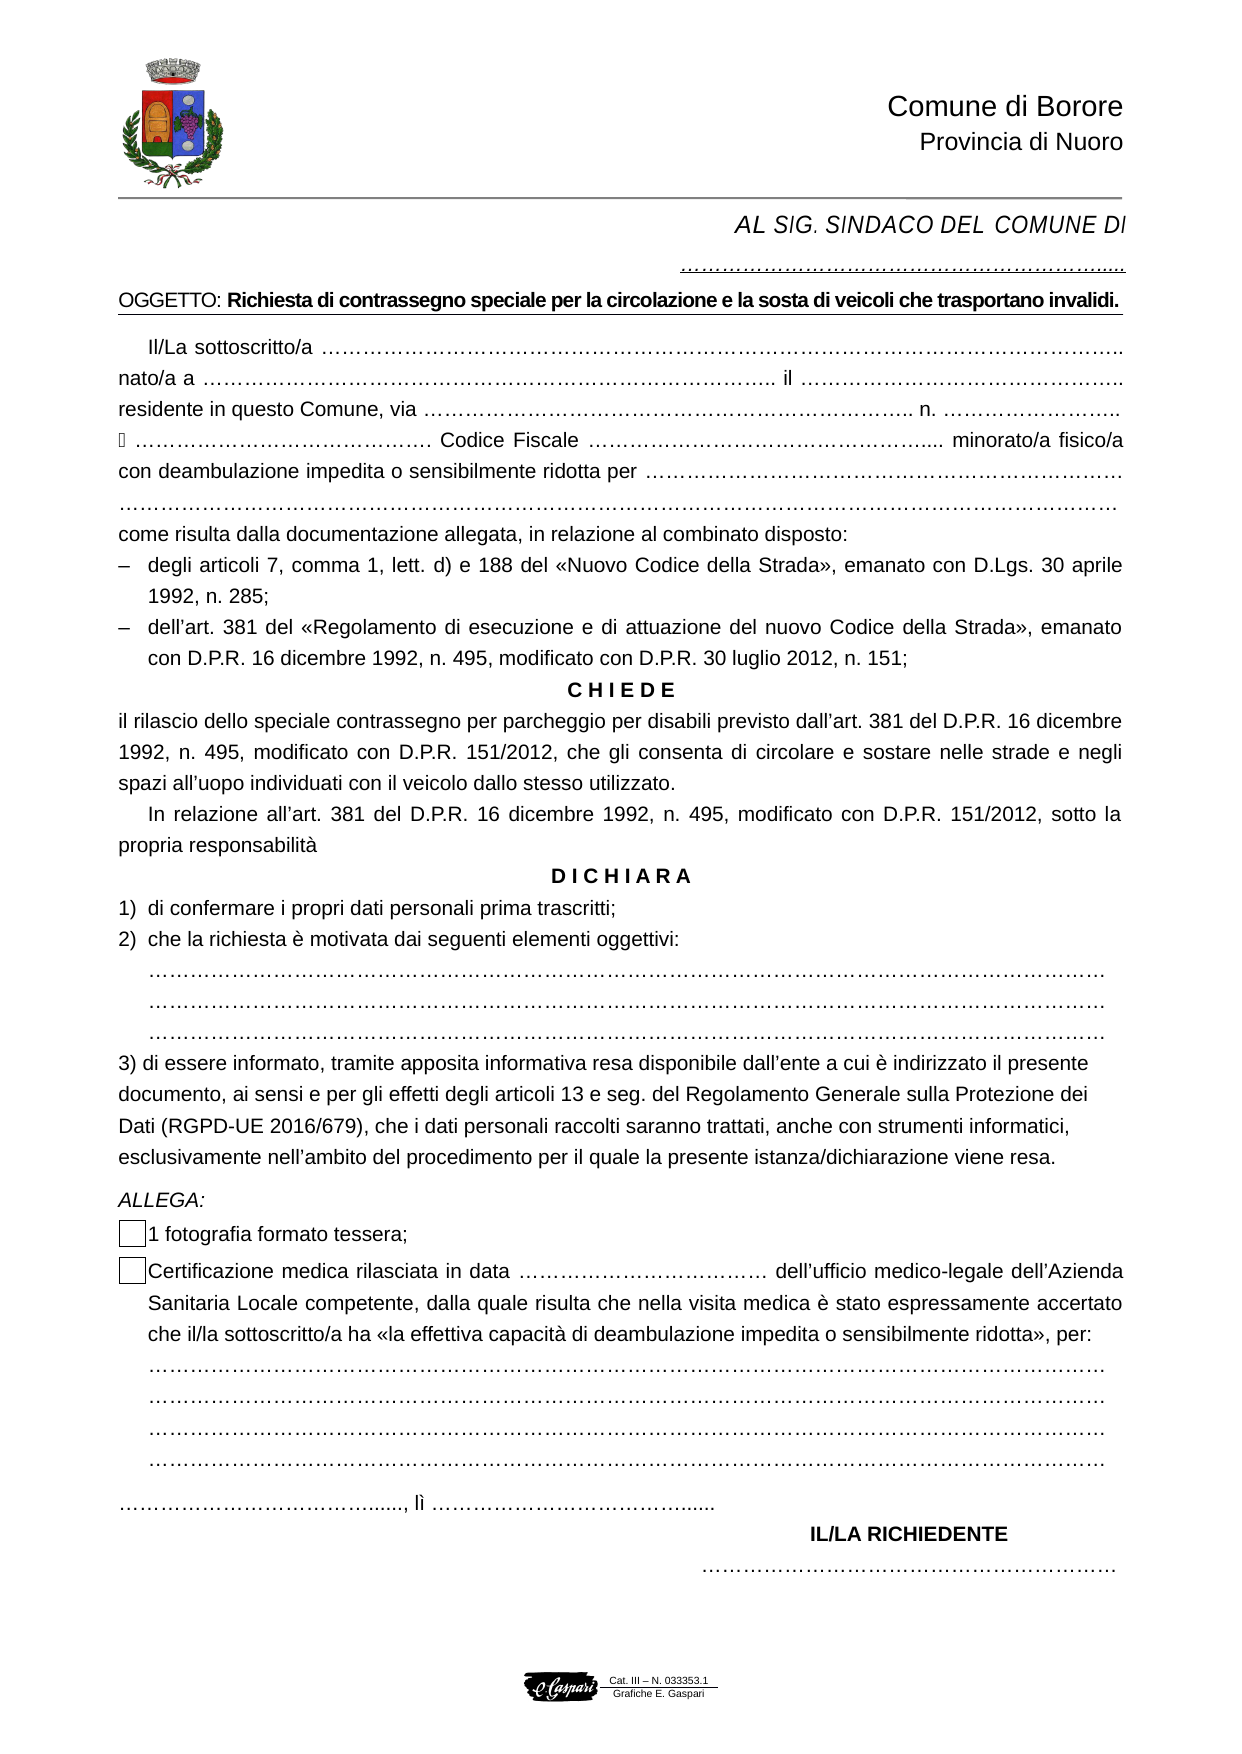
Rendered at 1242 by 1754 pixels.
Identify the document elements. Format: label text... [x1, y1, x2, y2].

text D I C H I A R A [118, 864, 1123, 888]
text Il/La sottoscritto/a …………………………………………………………………………………………………….. nato/a a ……………………………………………………………………….. il ……………………………………….. residente in questo Comune, via …………………………………………………………….. n. …………………….. [118, 335, 1123, 421]
text 1) di confermare i propri dati personali prima trascritti; [118, 895, 1123, 919]
text 2) che la richiesta è motivata dai seguenti elementi oggettivi: [118, 927, 1123, 951]
text Comune di Borore [224, 89, 1123, 122]
text ………………………………………………………………………………………………………………………… ………………………………………………………………………………………………………………………… ………………………………………………………………………………………………………………………… ………………………………………………………………………………………………………………………… [148, 1353, 1123, 1471]
text ………………………………………………………………………………………………………………………… [148, 958, 1123, 982]
text come risulta dalla documentazione allegata, in relazione al combinato disposto: [118, 522, 1123, 546]
text …………………………………………………… [694, 1553, 1123, 1577]
text ……………………………………………………..... [602, 251, 1126, 275]
text C H I E D E [118, 677, 1123, 701]
text ………………………………......, lì ………………………………...... [118, 1490, 1123, 1514]
picture [122, 58, 224, 189]
text IL/LA RICHIEDENTE [694, 1521, 1123, 1545]
text – dell’art. 381 del «Regolamento di esecuzione e di attuazione del nuovo Codice della Strada», emanato con D.P.R. 16 dicembre 1992, n. 495, modificato con D.P.R. 30 luglio 2012, n. 151; [118, 615, 1123, 670]
text Certificazione medica rilasciata in data ……………………………… dell’ufficio medico-legale dell’Azienda Sanitaria Locale competente, dalla quale risulta che nella visita medica è stato espressamente accertato che il/la sottoscritto/a ha «la effettiva capacità di deambulazione impedita o sensibilmente ridotta», per: [118, 1256, 1123, 1346]
text ………………………………………………………………………………………………………………………… [148, 989, 1123, 1013]
text ………………………………………………………………………………………………………………………… [148, 1020, 1123, 1044]
text  ……………………………………. Codice Fiscale ………………………………………….... minorato/a fisico/a con deambulazione impedita o sensibilmente ridotta per …………………………………………………………… ……………………………………………………………………………………………………………………………… [118, 428, 1123, 514]
text OGGETTO: Richiesta di contrassegno speciale per la circolazione e la sosta di veicoli che trasportano invalidi. [118, 288, 1123, 314]
picture [523, 1671, 598, 1702]
text Provincia di Nuoro [224, 127, 1123, 156]
text – degli articoli 7, comma 1, lett. d) e 188 del «Nuovo Codice della Strada», emanato con D.Lgs. 30 aprile 1992, n. 285; [118, 553, 1123, 608]
text ALLEGA: [118, 1188, 1123, 1212]
text il rilascio dello speciale contrassegno per parcheggio per disabili previsto dall’art. 381 del D.P.R. 16 dicembre 1992, n. 495, modificato con D.P.R. 151/2012, che gli consenta di circolare e sostare nelle strade e negli spazi all’uopo individuati con il veicolo dallo stesso utilizzato. [118, 708, 1123, 795]
text AL SIG. SINDACO DEL COMUNE DI [561, 210, 1126, 239]
text In relazione all’art. 381 del D.P.R. 16 dicembre 1992, n. 495, modificato con D.P.R. 151/2012, sotto la propria responsabilità [118, 802, 1123, 857]
text 1 fotografia formato tessera; [118, 1219, 1123, 1247]
text 3) di essere informato, tramite apposita informativa resa disponibile dall’ente a cui è indirizzato il presente documento, ai sensi e per gli effetti degli articoli 13 e seg. del Regolamento Generale sulla Protezione dei Dati (RGPD-UE 2016/679), che i dati personali raccolti saranno trattati, anche con strumenti informatici, esclusivamente nell’ambito del procedimento per il quale la presente istanza/dichiarazione viene resa. [118, 1051, 1123, 1168]
